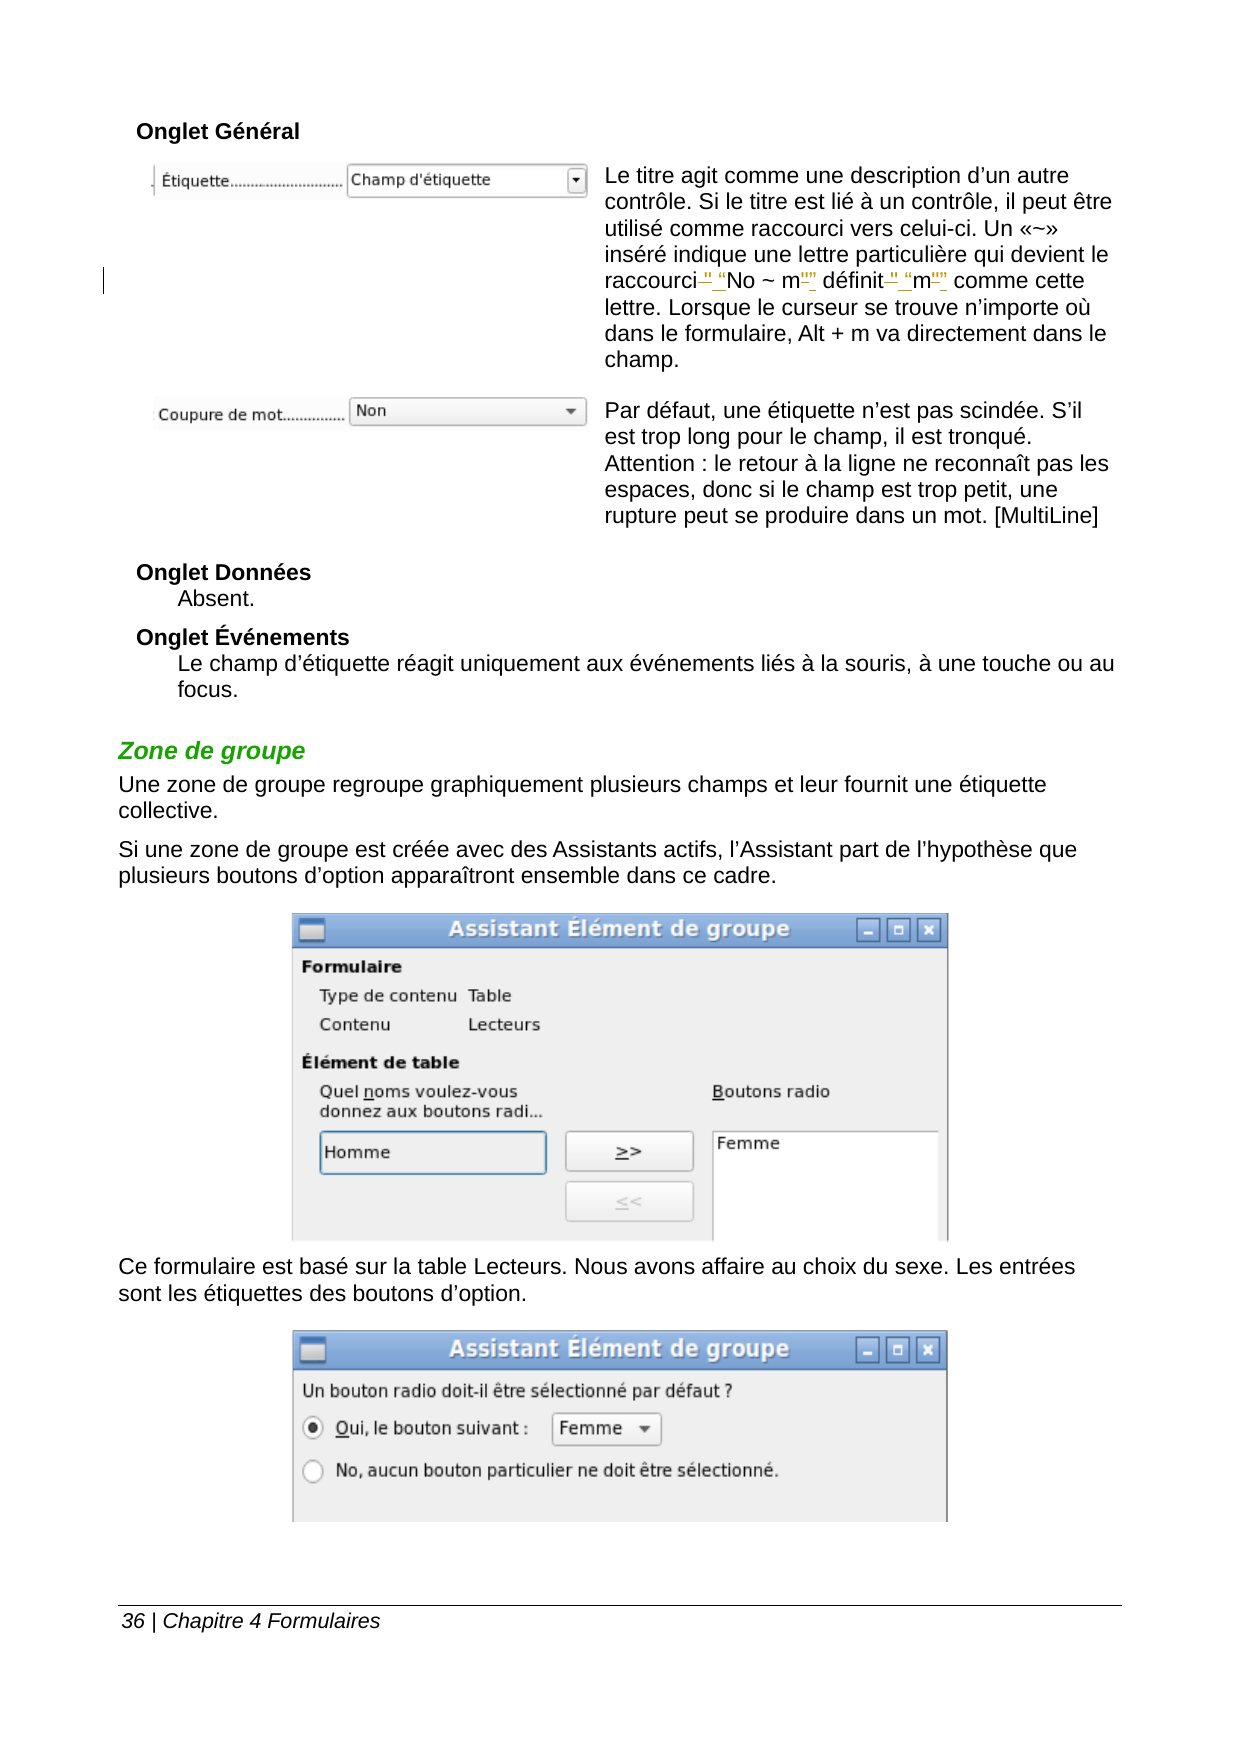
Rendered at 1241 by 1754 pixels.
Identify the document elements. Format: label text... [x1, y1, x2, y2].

text Le champ d’étiquette réagit uniquement aux événements liés à la souris, à une touche ou au focus. [177, 650, 1122, 703]
text Onglet Général [136, 118, 1122, 144]
text Si une zone de groupe est créée avec des Assistants actifs, l’Assistant part de l’hypothèse que plusieurs boutons d’option apparaîtront ensemble dans ce cadre. [118, 836, 1122, 888]
text Ce formulaire est basé sur la table Lecteurs. Nous avons affaire au choix du sexe. Les entrées sont les étiquettes des boutons d’option. [118, 1253, 1122, 1306]
table_cell [144, 391, 599, 547]
subtitle Zone de groupe [118, 736, 1122, 765]
text Onglet Données [136, 558, 1122, 585]
table_header [144, 156, 599, 391]
table_cell Par défaut, une étiquette n’est pas scindée. S’il est trop long pour le champ, il est tronqué. Attention : le retour à la ligne ne reconnaît pas les espaces, donc si le champ est trop petit, une rupture peut se produire dans un mot. [MultiLine] [599, 391, 1121, 547]
text Onglet Événements [136, 624, 1122, 650]
text Une zone de groupe regroupe graphiquement plusieurs champs et leur fournit une étiquette collective. [118, 771, 1122, 823]
table_header Le titre agit comme une description d’un autre contrôle. Si le titre est lié à un contrôle, il peut être utilisé comme raccourci vers celui-ci. Un «~» inséré indique une lettre particulière qui devient le raccourci “No ~ m” définit “m” comme cette lettre. Lorsque le curseur se trouve n’importe où dans le formulaire, Alt + m va directement dans le champ. [599, 156, 1121, 391]
text Absent. [177, 585, 1122, 611]
